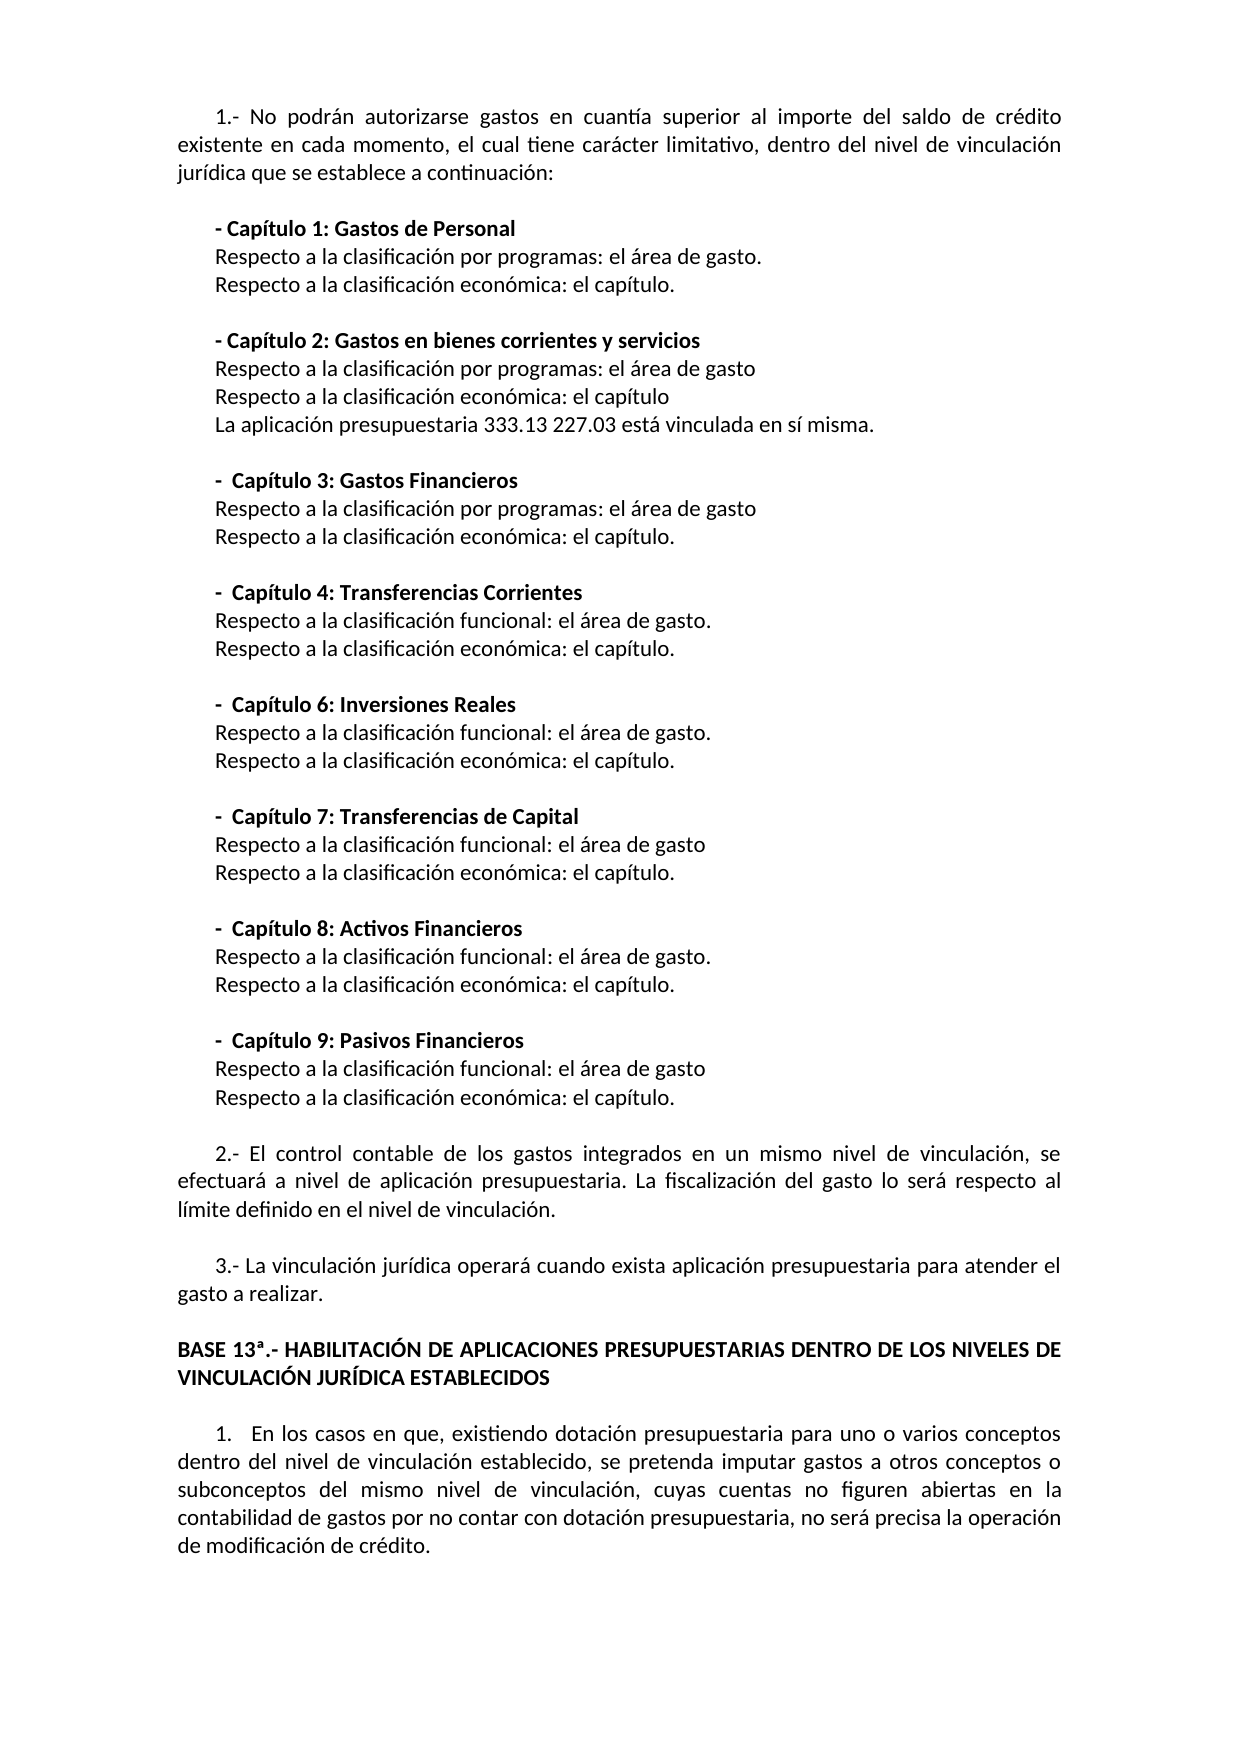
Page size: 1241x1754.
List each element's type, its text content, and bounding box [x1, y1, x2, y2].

text - Capítulo 6: Inversiones Reales [177, 690, 1063, 718]
text Respecto a la clasificación económica: el capítulo. [177, 971, 1063, 998]
text Respecto a la clasificación económica: el capítulo. [177, 1083, 1063, 1111]
text Respecto a la clasificación por programas: el área de gasto [177, 494, 1063, 522]
text - Capítulo 4: Transferencias Corrientes [177, 578, 1063, 606]
text Respecto a la clasificación funcional: el área de gasto [177, 830, 1063, 858]
text - Capítulo 2: Gastos en bienes corrientes y servicios [177, 326, 1063, 354]
text La aplicación presupuestaria 333.13 227.03 está vinculada en sí misma. [215, 410, 1063, 438]
text - Capítulo 3: Gastos Financieros [177, 466, 1063, 494]
text Respecto a la clasificación económica: el capítulo. [177, 522, 1063, 550]
text Respecto a la clasificación económica: el capítulo. [177, 634, 1063, 662]
text Respecto a la clasificación por programas: el área de gasto [177, 354, 1063, 382]
text Respecto a la clasificación por programas: el área de gasto. [177, 242, 1063, 270]
text Respecto a la clasificación económica: el capítulo. [177, 270, 1063, 298]
text - Capítulo 8: Activos Financieros [177, 914, 1063, 942]
list En los casos en que, existiendo dotación presupuestaria para uno o varios conceptos dentro del nivel de vinculación establecido, se pretenda imputar gastos a otros conceptos o subconceptos del mismo nivel de vinculación, cuyas cuentas no figuren abiertas en la contabilidad de gastos por no contar con dotación presupuestaria, no será precisa la operación de modificación de crédito. [177, 1419, 1063, 1559]
text 1.- No podrán autorizarse gastos en cuantía superior al importe del saldo de crédito existente en cada momento, el cual tiene carácter limitativo, dentro del nivel de vinculación jurídica que se establece a continuación: [177, 102, 1063, 186]
text Respecto a la clasificación funcional: el área de gasto. [177, 718, 1063, 746]
text Respecto a la clasificación funcional: el área de gasto [177, 1054, 1063, 1083]
text Respecto a la clasificación económica: el capítulo. [177, 858, 1063, 886]
text 2.- El control contable de los gastos integrados en un mismo nivel de vinculación, se efectuará a nivel de aplicación presupuestaria. La fiscalización del gasto lo será respecto al límite definido en el nivel de vinculación. [177, 1139, 1063, 1223]
text Respecto a la clasificación económica: el capítulo [215, 382, 1063, 410]
text Respecto a la clasificación funcional: el área de gasto. [177, 606, 1063, 634]
text - Capítulo 1: Gastos de Personal [177, 214, 1063, 242]
text 3.- La vinculación jurídica operará cuando exista aplicación presupuestaria para atender el gasto a realizar. [177, 1251, 1063, 1307]
text - Capítulo 9: Pasivos Financieros [177, 1027, 1063, 1054]
text Respecto a la clasificación funcional: el área de gasto. [177, 942, 1063, 971]
text - Capítulo 7: Transferencias de Capital [177, 802, 1063, 830]
subtitle BASE 13ª.- HABILITACIÓN DE APLICACIONES PRESUPUESTARIAS DENTRO DE LOS NIVELES DE VINCULACIÓN JURÍDICA ESTABLECIDOS [177, 1335, 1063, 1391]
text Respecto a la clasificación económica: el capítulo. [177, 746, 1063, 774]
